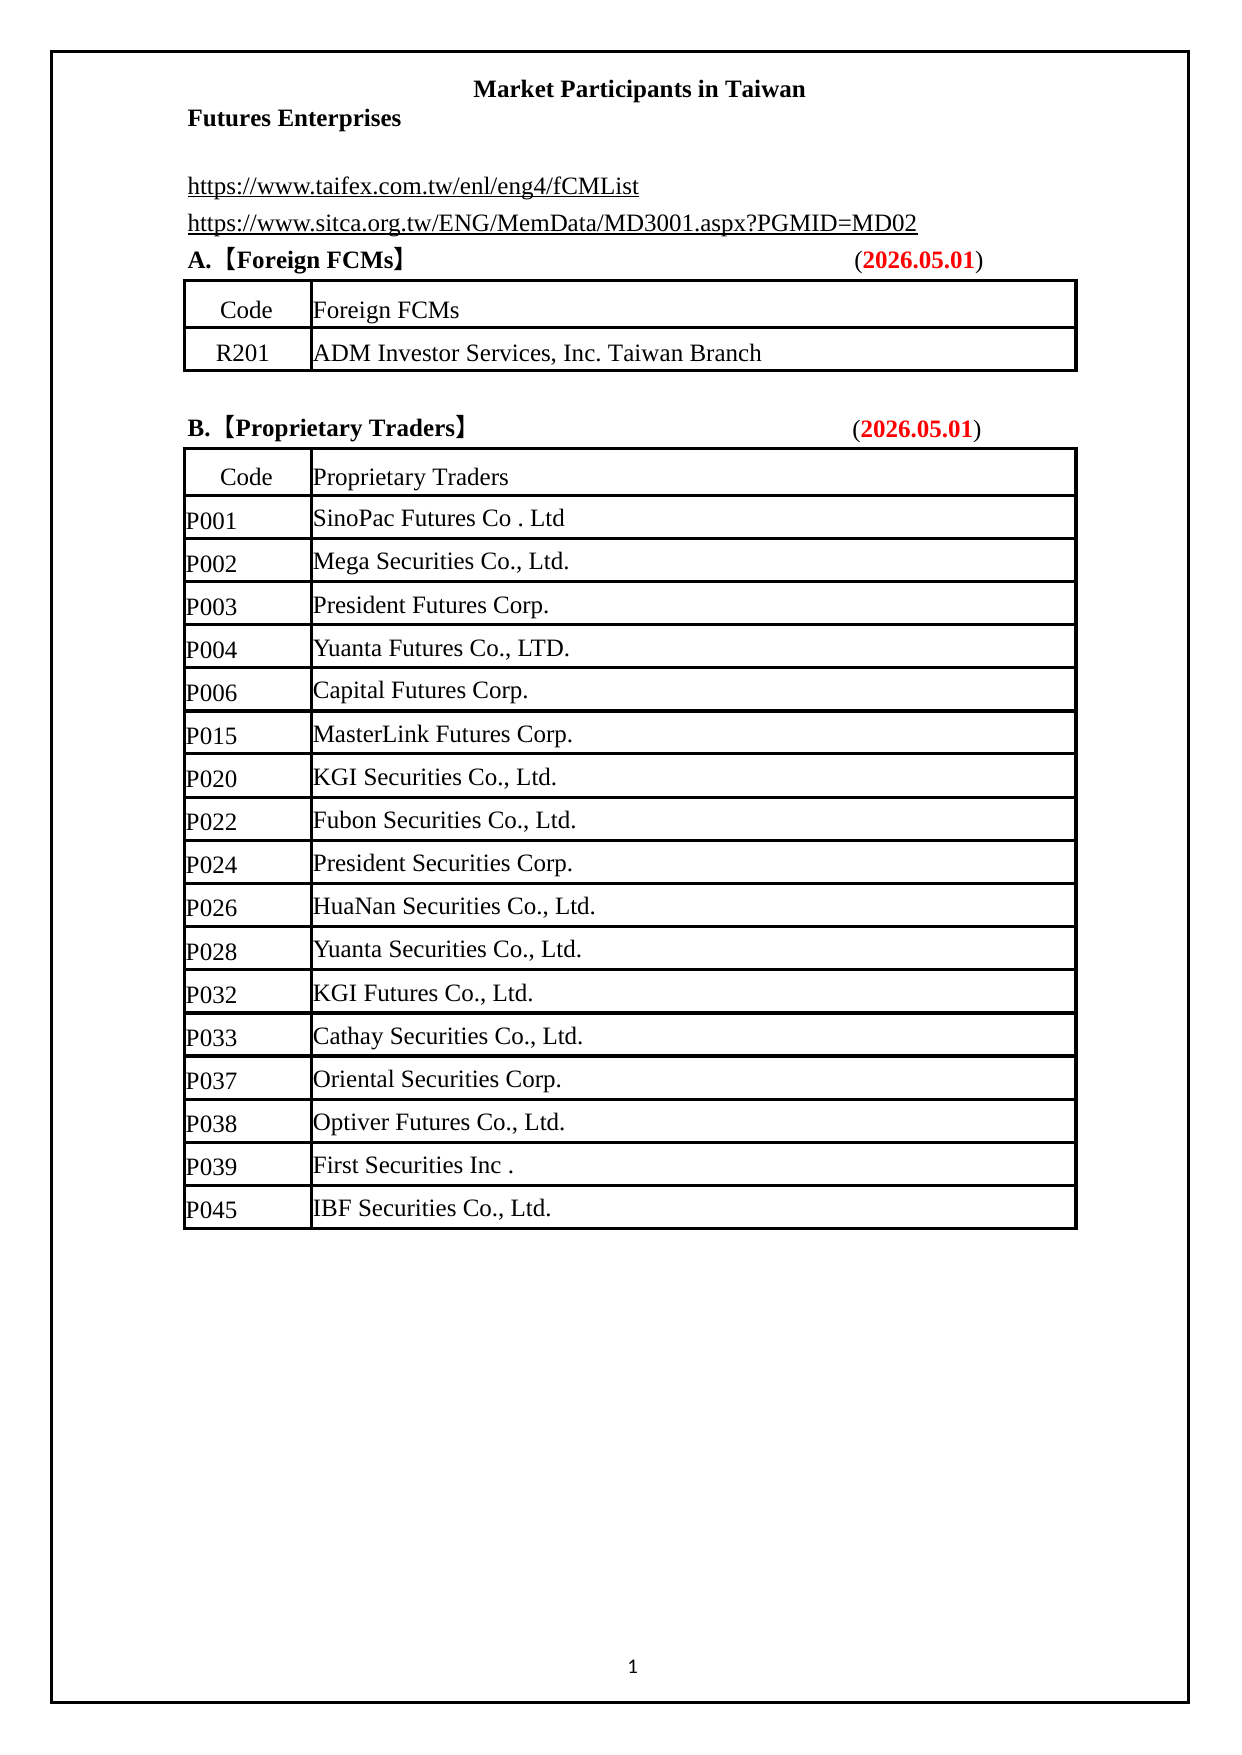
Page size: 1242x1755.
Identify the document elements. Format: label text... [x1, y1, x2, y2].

table_cell R201 [186, 329, 310, 369]
table_cell P022 [186, 799, 310, 838]
text Futures Enterprises [187, 103, 1091, 131]
table_header Code [186, 282, 310, 326]
text A.【Foreign FCMs】 (2026.05.01) [187, 237, 1094, 273]
text https://www.sitca.org.tw/ENG/MemData/MD3001.aspx?PGMID=MD02 [187, 208, 1094, 237]
text B.【Proprietary Traders】 (2026.05.01) [187, 410, 1094, 442]
table_cell P001 [186, 497, 310, 537]
table_cell P003 [186, 583, 310, 623]
table_cell HuaNan Securities Co., Ltd. [313, 885, 1074, 925]
table_cell P004 [186, 626, 310, 666]
table_cell President Securities Corp. [313, 842, 1074, 882]
table_cell Capital Futures Corp. [313, 669, 1074, 709]
table_cell President Futures Corp. [313, 583, 1074, 623]
table_cell ADM Investor Services, Inc. Taiwan Branch [313, 329, 1074, 369]
table_header Proprietary Traders [313, 450, 1074, 494]
table_cell P002 [186, 540, 310, 580]
table_cell Optiver Futures Co., Ltd. [313, 1101, 1074, 1141]
table_cell P038 [186, 1101, 310, 1141]
table_cell SinoPac Futures Co . Ltd [313, 497, 1074, 537]
table_cell Cathay Securities Co., Ltd. [313, 1015, 1074, 1054]
table_cell P032 [186, 971, 310, 1011]
table_cell P028 [186, 928, 310, 968]
text Market Participants in Taiwan [187, 75, 1091, 103]
table_cell KGI Futures Co., Ltd. [313, 971, 1074, 1011]
table_cell IBF Securities Co., Ltd. [313, 1187, 1074, 1227]
table_cell P026 [186, 885, 310, 925]
table_cell P024 [186, 842, 310, 882]
table_cell Yuanta Futures Co., LTD. [313, 626, 1074, 666]
table_cell Fubon Securities Co., Ltd. [313, 799, 1074, 838]
table_cell First Securities Inc . [313, 1144, 1074, 1184]
text https://www.taifex.com.tw/enl/eng4/fCMList [187, 171, 1094, 199]
table_cell MasterLink Futures Corp. [313, 713, 1074, 752]
table_cell P006 [186, 669, 310, 709]
table_cell KGI Securities Co., Ltd. [313, 755, 1074, 796]
table_header Code [186, 450, 310, 494]
table_cell Yuanta Securities Co., Ltd. [313, 928, 1074, 968]
table_cell P015 [186, 713, 310, 752]
table_cell P033 [186, 1015, 310, 1054]
table_cell Oriental Securities Corp. [313, 1058, 1074, 1097]
table_cell Mega Securities Co., Ltd. [313, 540, 1074, 580]
table_cell P039 [186, 1144, 310, 1184]
table_cell P037 [186, 1058, 310, 1097]
table_cell P020 [186, 755, 310, 796]
table_header Foreign FCMs [313, 282, 1074, 326]
table_cell P045 [186, 1187, 310, 1227]
